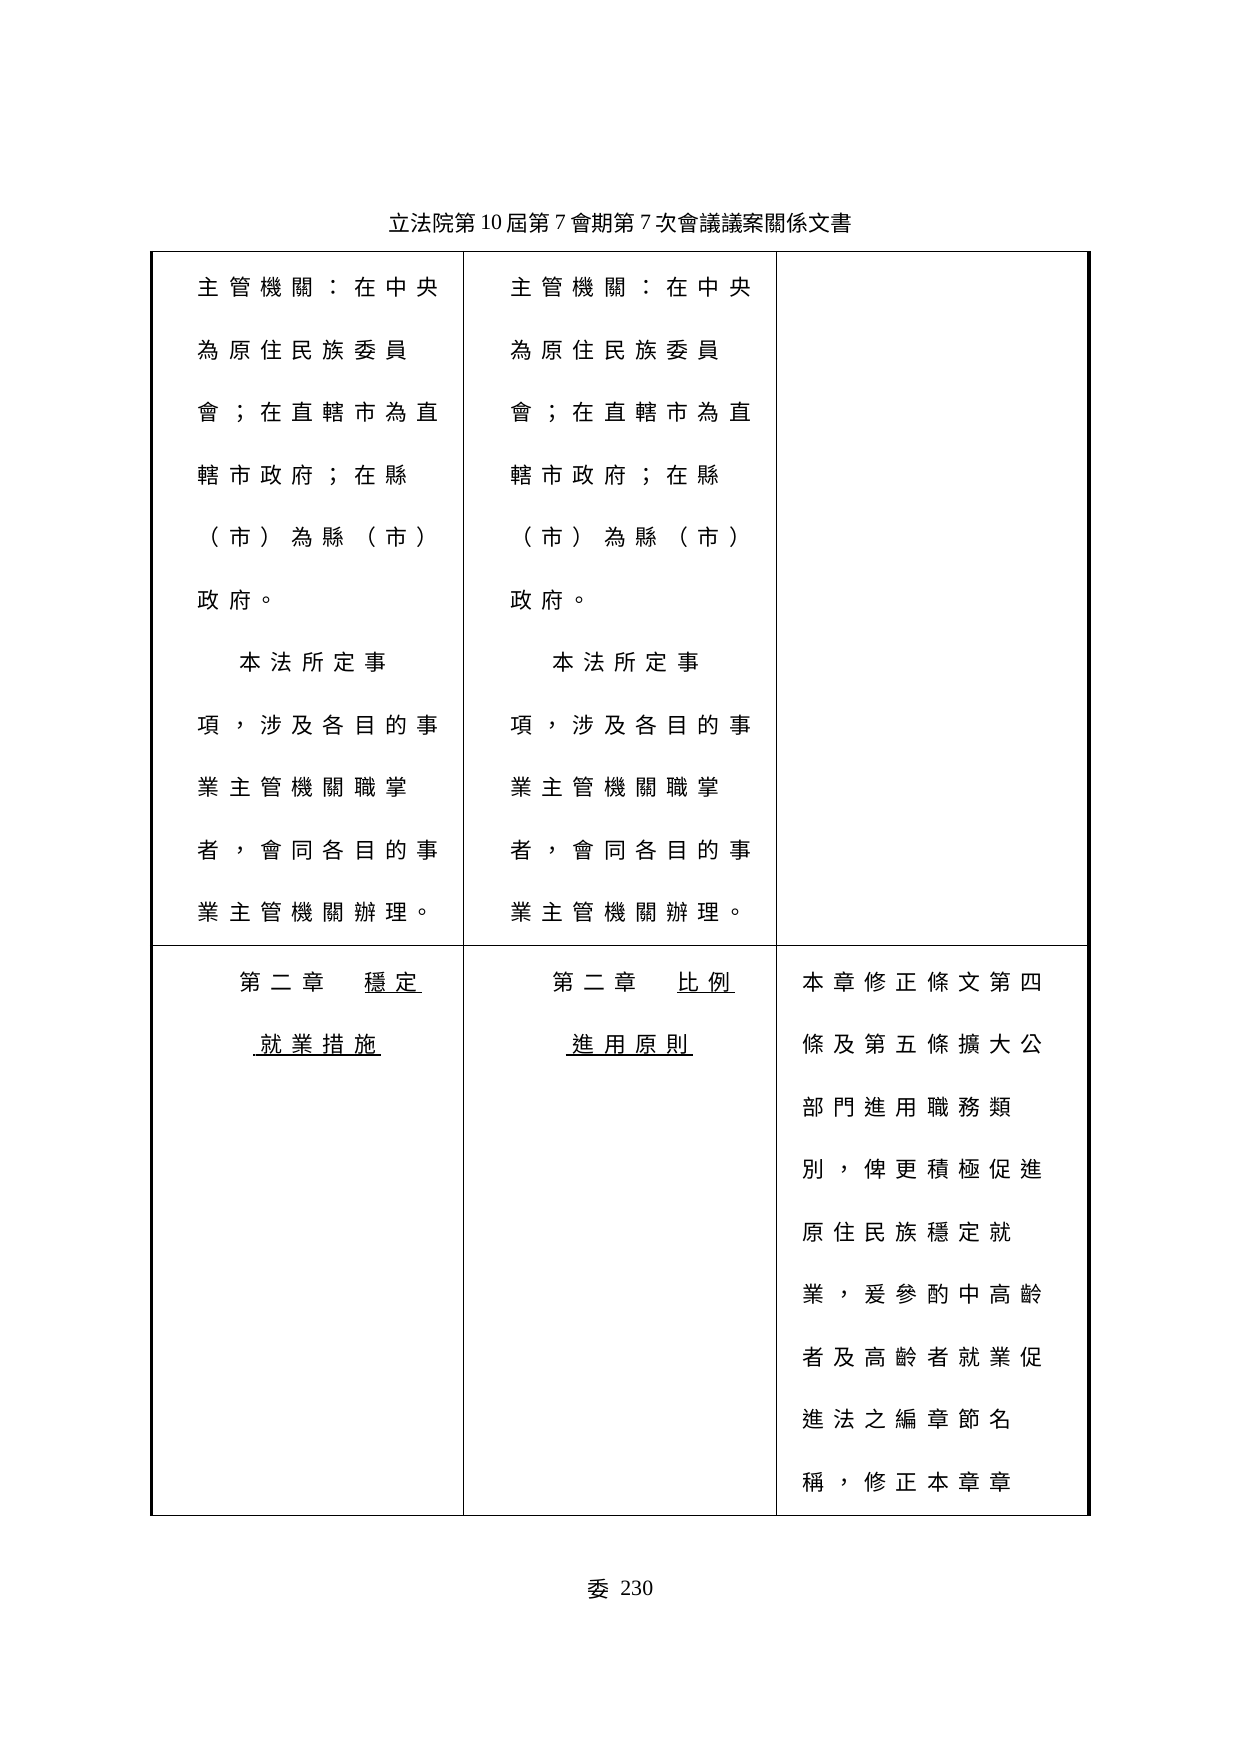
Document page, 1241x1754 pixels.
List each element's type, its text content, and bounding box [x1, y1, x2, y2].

table_cell 第二章 穩定就業措施 [153, 946, 463, 1514]
table_cell 第二章 比例進用原則 [464, 946, 776, 1514]
table_cell 本章修正條文第四條及第五條擴大公部門進用職務類別，俾更積極促進原住民族穩定就業，爰參酌中高齡者及高齡者就業促進法之編章節名稱，修正本章章 [777, 946, 1087, 1514]
table_cell [777, 252, 1087, 945]
table_cell 主管機關：在中央為原住民族委員會；在直轄市為直轄市政府；在縣（市）為縣（市）政府。 本法所定事項，涉及各目的事業主管機關職掌者，會同各目的事業主管機關辦理。 [153, 252, 463, 945]
table_cell 主管機關：在中央為原住民族委員會；在直轄市為直轄市政府；在縣（市）為縣（市）政府。 本法所定事項，涉及各目的事業主管機關職掌者，會同各目的事業主管機關辦理。 [464, 252, 776, 945]
